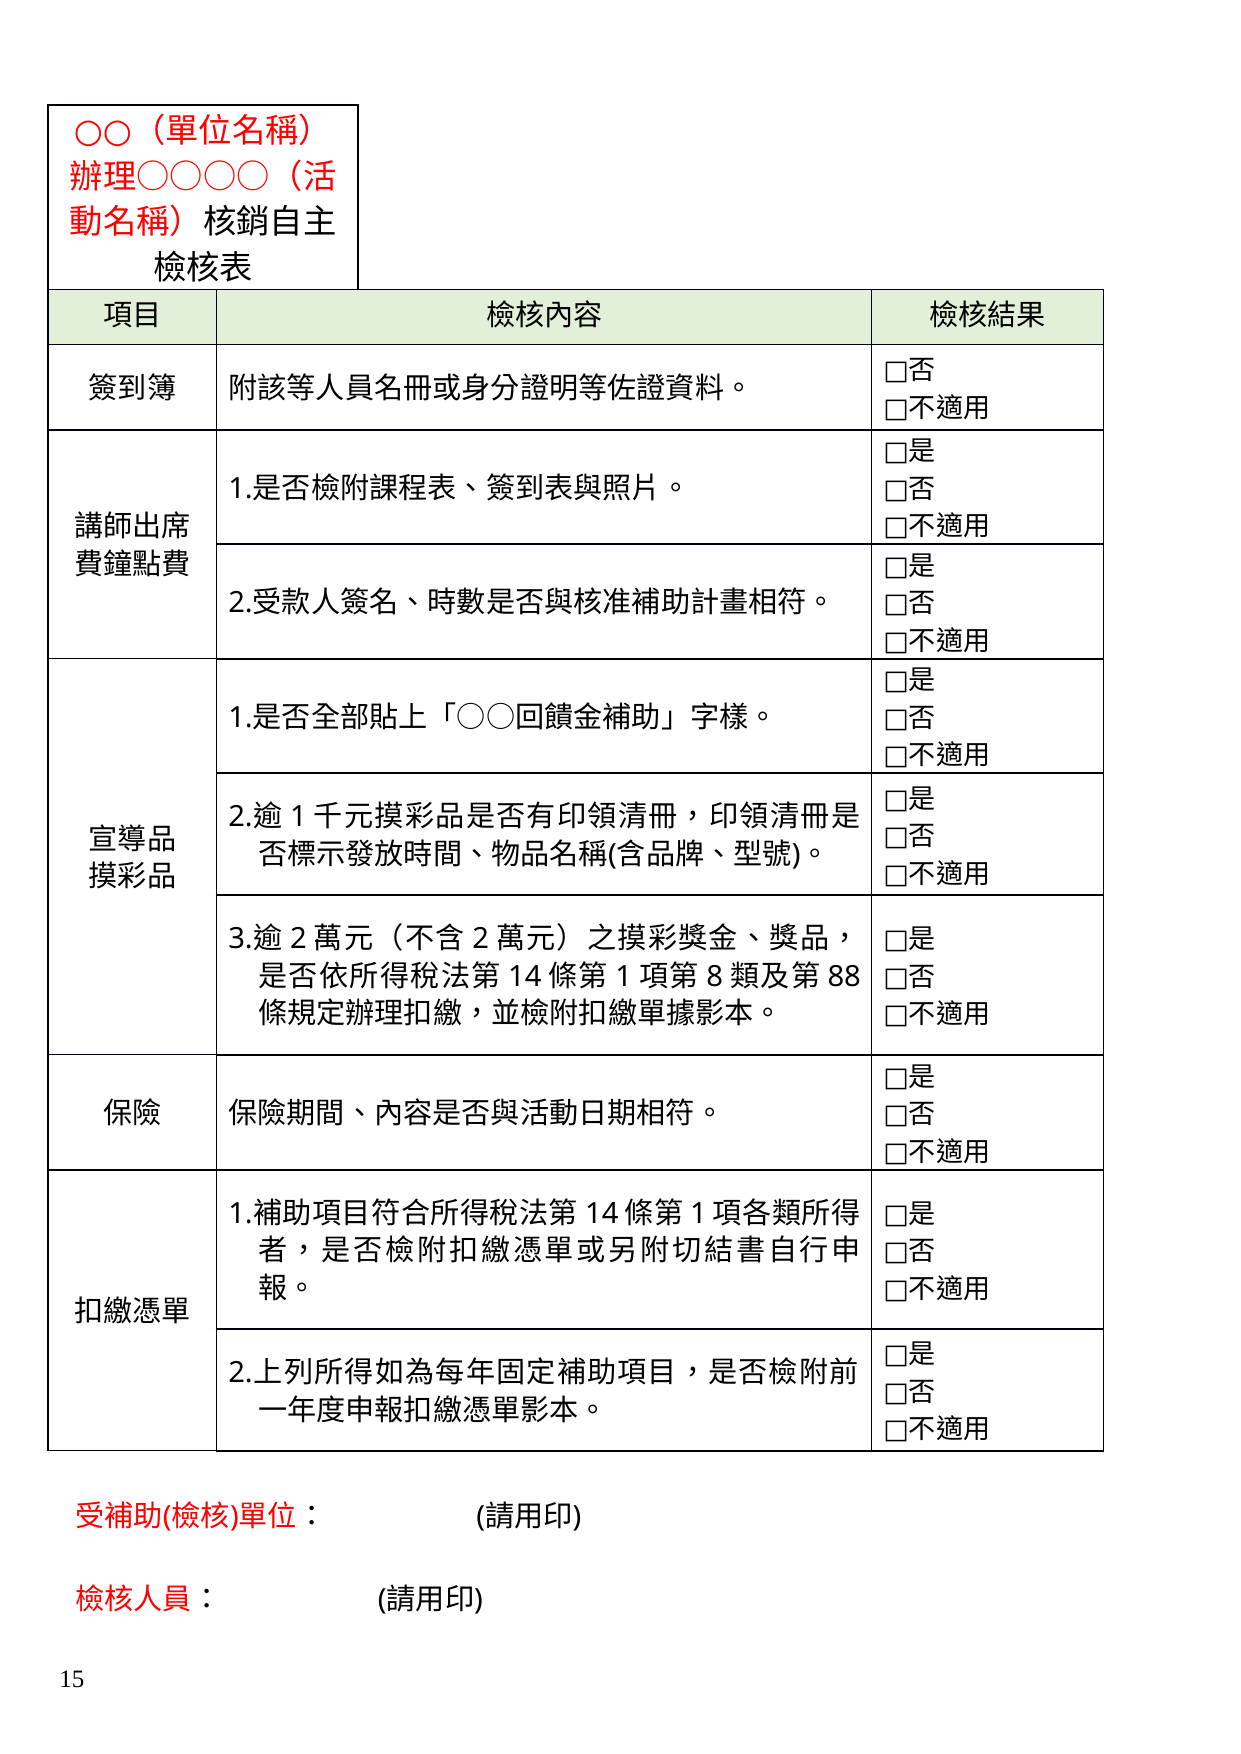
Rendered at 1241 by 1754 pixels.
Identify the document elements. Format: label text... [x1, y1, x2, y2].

table_cell 附該等人員名冊或身分證明等佐證資料。 [217, 345, 871, 428]
table_cell 檢核結果 [872, 290, 1103, 344]
text 檢核人員： (請用印) [75, 1573, 1181, 1619]
table_cell □是 □否 □不適用 [872, 1171, 1103, 1328]
table_header ○○（單位名稱）辦理○○○○（活動名稱）核銷自主檢核表 [49, 106, 357, 289]
table_cell 2.受款人簽名、時數是否與核准補助計畫相符。 [217, 545, 871, 658]
table_cell □是 □否 □不適用 [872, 1056, 1103, 1168]
table_cell 簽到簿 [49, 345, 216, 428]
table_cell 宣導品 摸彩品 [49, 659, 216, 1054]
table_cell □是 □否 □不適用 [872, 660, 1103, 772]
table_cell □是 □否 □不適用 [872, 896, 1103, 1054]
table_cell 1.是否檢附課程表、簽到表與照片。 [217, 431, 871, 543]
table_cell □是 □否 □不適用 [872, 431, 1103, 543]
table_cell 保險期間、內容是否與活動日期相符。 [217, 1056, 871, 1168]
table_cell □是 □否 □不適用 [872, 774, 1103, 894]
table_cell □是 □否 □不適用 [872, 1330, 1103, 1450]
table_cell 2.上列所得如為每年固定補助項目，是否檢附前一年度申報扣繳憑單影本。 [217, 1330, 871, 1450]
table_cell 1.補助項目符合所得稅法第14條第1項各類所得者，是否檢附扣繳憑單或另附切結書自行申報。 [217, 1171, 871, 1328]
table_cell 檢核內容 [217, 290, 871, 344]
table_cell 1.是否全部貼上「○○回饋金補助」字樣。 [217, 660, 871, 772]
table_cell 講師出席 費鐘點費 [49, 431, 216, 658]
table_cell 扣繳憑單 [49, 1171, 216, 1450]
text 受補助(檢核)單位： (請用印) [75, 1490, 1181, 1536]
table_cell 項目 [49, 290, 216, 344]
table_cell 保險 [49, 1055, 216, 1168]
table_cell 3.逾2萬元（不含2萬元）之摸彩獎金、獎品，是否依所得稅法第14條第1項第8類及第88條規定辦理扣繳，並檢附扣繳單據影本。 [217, 896, 871, 1054]
table_cell 2.逾1千元摸彩品是否有印領清冊，印領清冊是否標示發放時間、物品名稱(含品牌、型號)。 [217, 774, 871, 894]
table_cell □否 □不適用 [872, 345, 1103, 428]
table_cell □是 □否 □不適用 [872, 545, 1103, 658]
